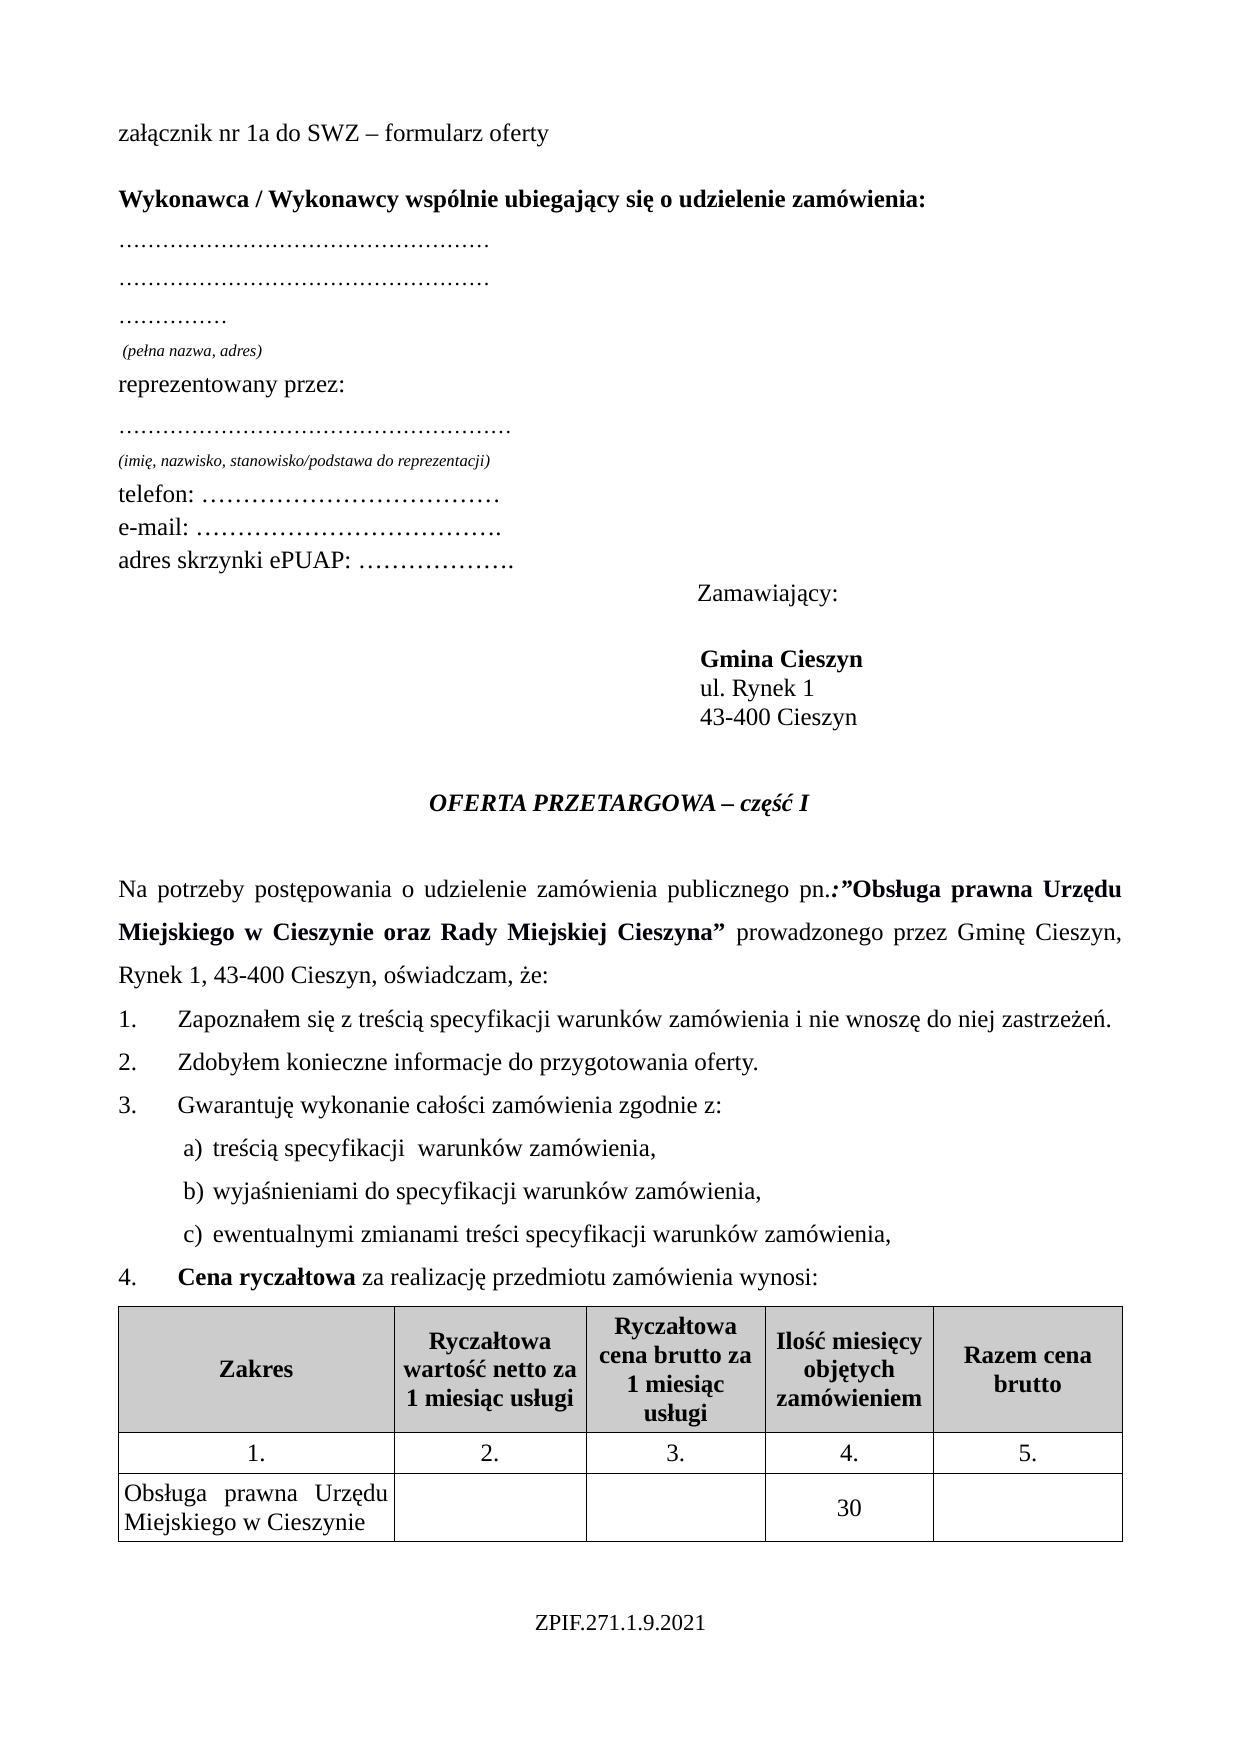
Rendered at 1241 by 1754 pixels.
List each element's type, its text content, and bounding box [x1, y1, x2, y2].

table_cell 2. [395, 1433, 586, 1472]
table_cell 1. [119, 1433, 394, 1472]
table_cell 3. [587, 1433, 765, 1472]
subtitle załącznik nr 1a do SWZ – formularz oferty [118, 118, 1122, 147]
table_cell [587, 1474, 765, 1541]
text Wykonawca / Wykonawcy wspólnie ubiegający się o udzielenie zamówienia: [118, 184, 1122, 213]
table_cell 30 [766, 1474, 933, 1541]
text ……………………………………………… [118, 413, 532, 438]
text reprezentowany przez: [118, 369, 1122, 398]
table_cell Obsługa prawna Urzędu Miejskiego w Cieszynie [119, 1474, 394, 1541]
text telefon: ……………………………… [118, 479, 1122, 508]
table_cell 4. [766, 1433, 933, 1472]
list Gwarantuję wykonanie całości zamówienia zgodnie z: [118, 1090, 1122, 1119]
text adres skrzynki ePUAP: ………………. [118, 545, 1122, 574]
text Zamawiający: [697, 578, 1122, 607]
list Cena ryczałtowa za realizację przedmiotu zamówienia wynosi: [118, 1262, 1122, 1291]
list Zdobyłem konieczne informacje do przygotowania oferty. [118, 1047, 1122, 1076]
text (pełna nazwa, adres) [118, 341, 502, 360]
table_header Ryczałtowa cena brutto za 1 miesiąc usługi [587, 1307, 765, 1432]
table_header Ilość miesięcy objętych zamówieniem [766, 1307, 933, 1432]
table_cell [934, 1474, 1122, 1541]
table_header Zakres [119, 1307, 394, 1432]
text ……………………………………………………………………………………………………… [118, 227, 502, 328]
list treścią specyfikacji warunków zamówienia, [183, 1133, 1122, 1162]
table_cell 5. [934, 1433, 1122, 1472]
text OFERTA PRZETARGOWA – część I [118, 788, 1122, 817]
table_cell [395, 1474, 586, 1541]
list ul. Rynek 1 [156, 673, 1122, 702]
list ewentualnymi zmianami treści specyfikacji warunków zamówienia, [183, 1219, 1122, 1248]
text (imię, nazwisko, stanowisko/podstawa do reprezentacji) [118, 450, 632, 469]
text Na potrzeby postępowania o udzielenie zamówienia publicznego pn.:”Obsługa prawna Urzędu Miejskiego w Cieszynie oraz Rady Miejskiej Cieszyna” prowadzonego przez Gminę Cieszyn, Rynek 1, 43-400 Cieszyn, oświadczam, że: [118, 874, 1122, 989]
text e-mail: ………………………………. [118, 512, 1122, 541]
list 43-400 Cieszyn [156, 702, 1122, 731]
list wyjaśnieniami do specyfikacji warunków zamówienia, [183, 1176, 1122, 1205]
list Zapoznałem się z treścią specyfikacji warunków zamówienia i nie wnoszę do niej zastrzeżeń. [118, 1004, 1122, 1032]
table_header Ryczałtowa wartość netto za 1 miesiąc usługi [395, 1307, 586, 1432]
list Gmina Cieszyn [156, 644, 1122, 673]
table_header Razem cena brutto [934, 1307, 1122, 1432]
